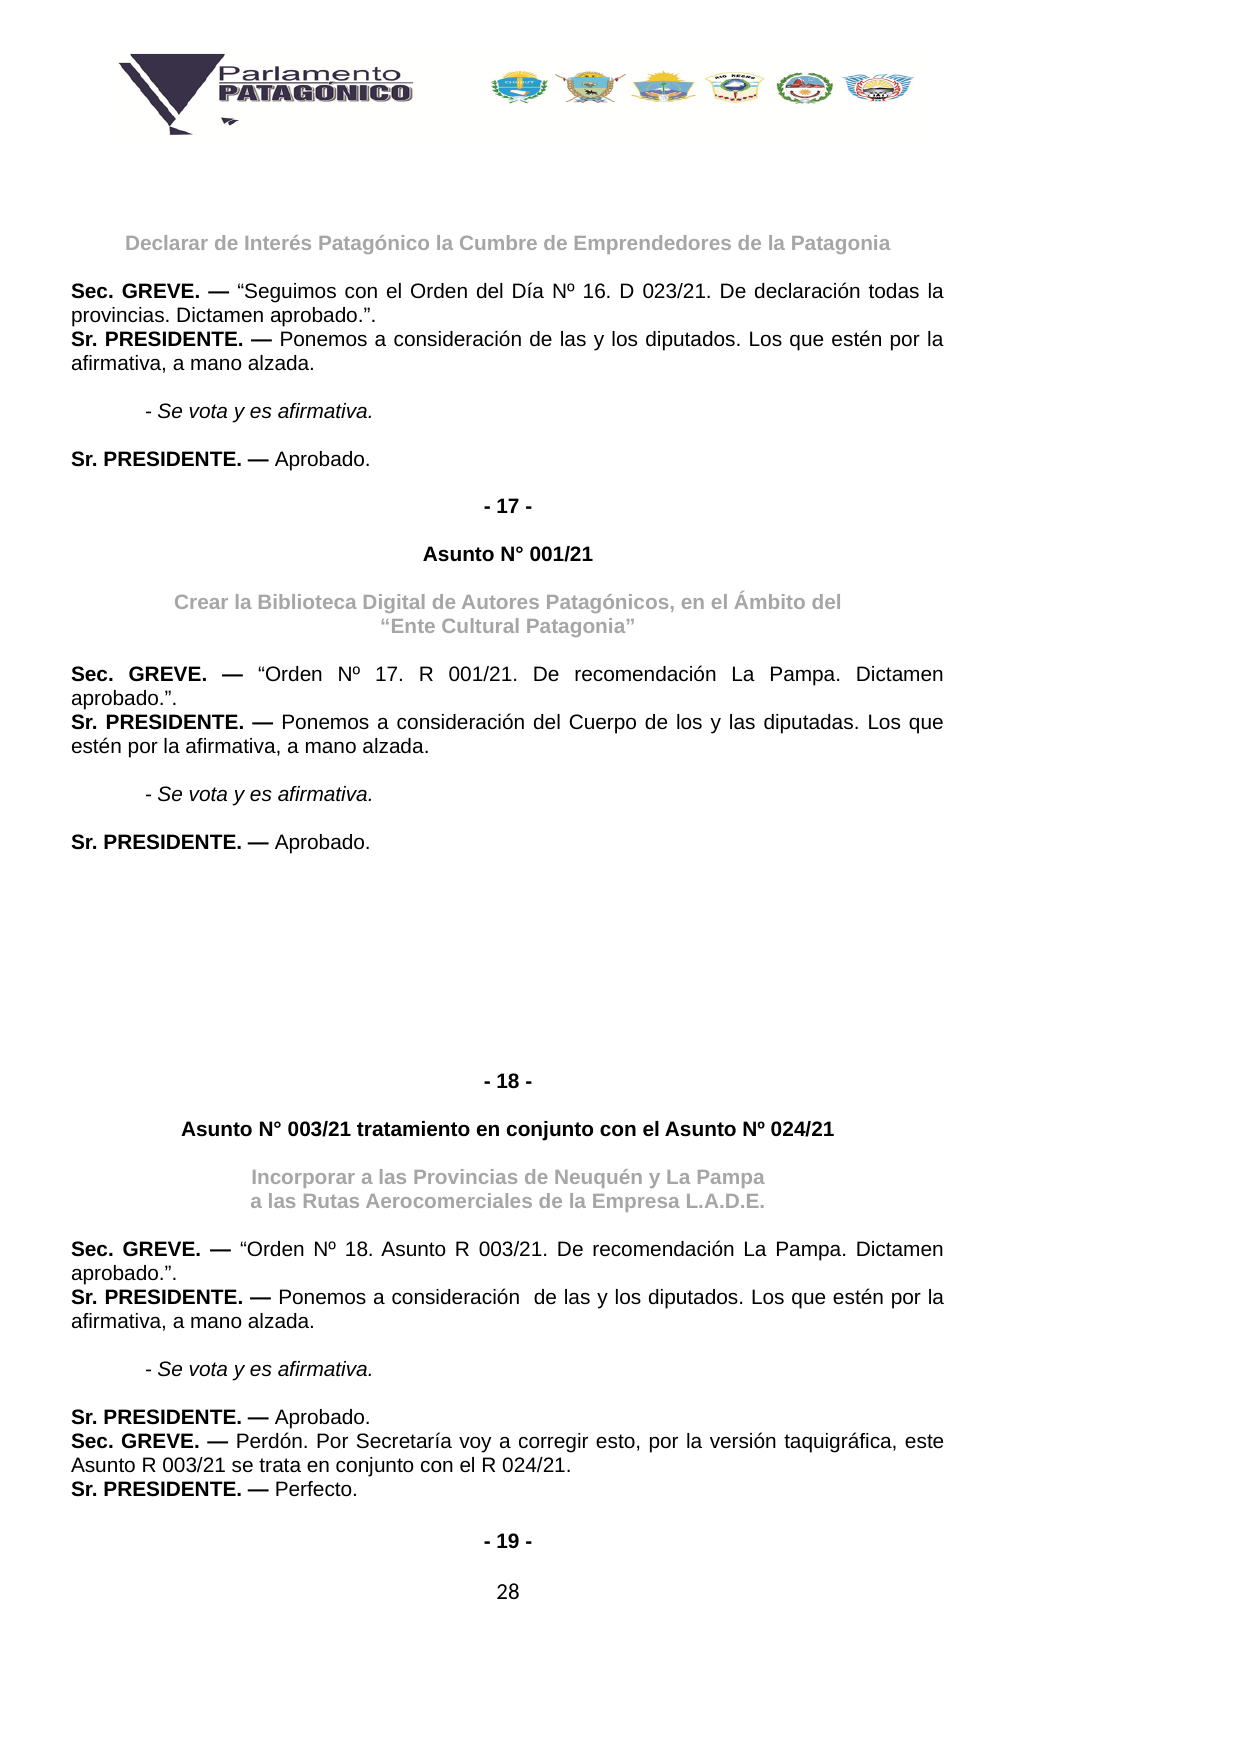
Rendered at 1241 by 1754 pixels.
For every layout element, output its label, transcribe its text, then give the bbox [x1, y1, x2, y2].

text Incorporar a las Provincias de Neuquén y La Pampa [71, 1165, 945, 1189]
text Sec. GREVE. — “Orden Nº 17. R 001/21. De recomendación La Pampa. Dictamen aprobado.”. [71, 662, 945, 710]
text “Ente Cultural Patagonia” [71, 614, 945, 638]
text - Se vota y es afirmativa. [71, 782, 945, 806]
text - Se vota y es afirmativa. [71, 1357, 945, 1381]
text Sr. PRESIDENTE. — Ponemos a consideración de las y los diputados. Los que estén por la afirmativa, a mano alzada. [71, 1285, 945, 1333]
text Sr. PRESIDENTE. — Aprobado. [71, 1405, 945, 1429]
text Declarar de Interés Patagónico la Cumbre de Emprendedores de la Patagonia [71, 231, 945, 255]
text Sec. GREVE. — “Seguimos con el Orden del Día Nº 16. D 023/21. De declaración todas la provincias. Dictamen aprobado.”. [71, 279, 945, 327]
text - Se vota y es afirmativa. [71, 398, 945, 422]
text Asunto N° 003/21 tratamiento en conjunto con el Asunto Nº 024/21 [71, 1117, 945, 1141]
text Sec. GREVE. — Perdón. Por Secretaría voy a corregir esto, por la versión taquigráfica, este Asunto R 003/21 se trata en conjunto con el R 024/21. [71, 1429, 945, 1477]
text Sr. PRESIDENTE. — Aprobado. [71, 446, 945, 470]
text - 19 - [71, 1528, 945, 1552]
text Sr. PRESIDENTE. — Perfecto. [71, 1477, 945, 1501]
text - 17 - [71, 494, 945, 518]
text a las Rutas Aerocomerciales de la Empresa L.A.D.E. [71, 1189, 945, 1213]
text Sr. PRESIDENTE. — Ponemos a consideración del Cuerpo de los y las diputadas. Los que estén por la afirmativa, a mano alzada. [71, 710, 945, 758]
text Sr. PRESIDENTE. — Ponemos a consideración de las y los diputados. Los que estén por la afirmativa, a mano alzada. [71, 327, 945, 374]
text Sec. GREVE. — “Orden Nº 18. Asunto R 003/21. De recomendación La Pampa. Dictamen aprobado.”. [71, 1237, 945, 1285]
text Sr. PRESIDENTE. — Aprobado. [71, 830, 945, 854]
text - 18 - [71, 1069, 945, 1093]
text Crear la Biblioteca Digital de Autores Patagónicos, en el Ámbito del [71, 590, 945, 614]
text Asunto N° 001/21 [71, 542, 945, 566]
